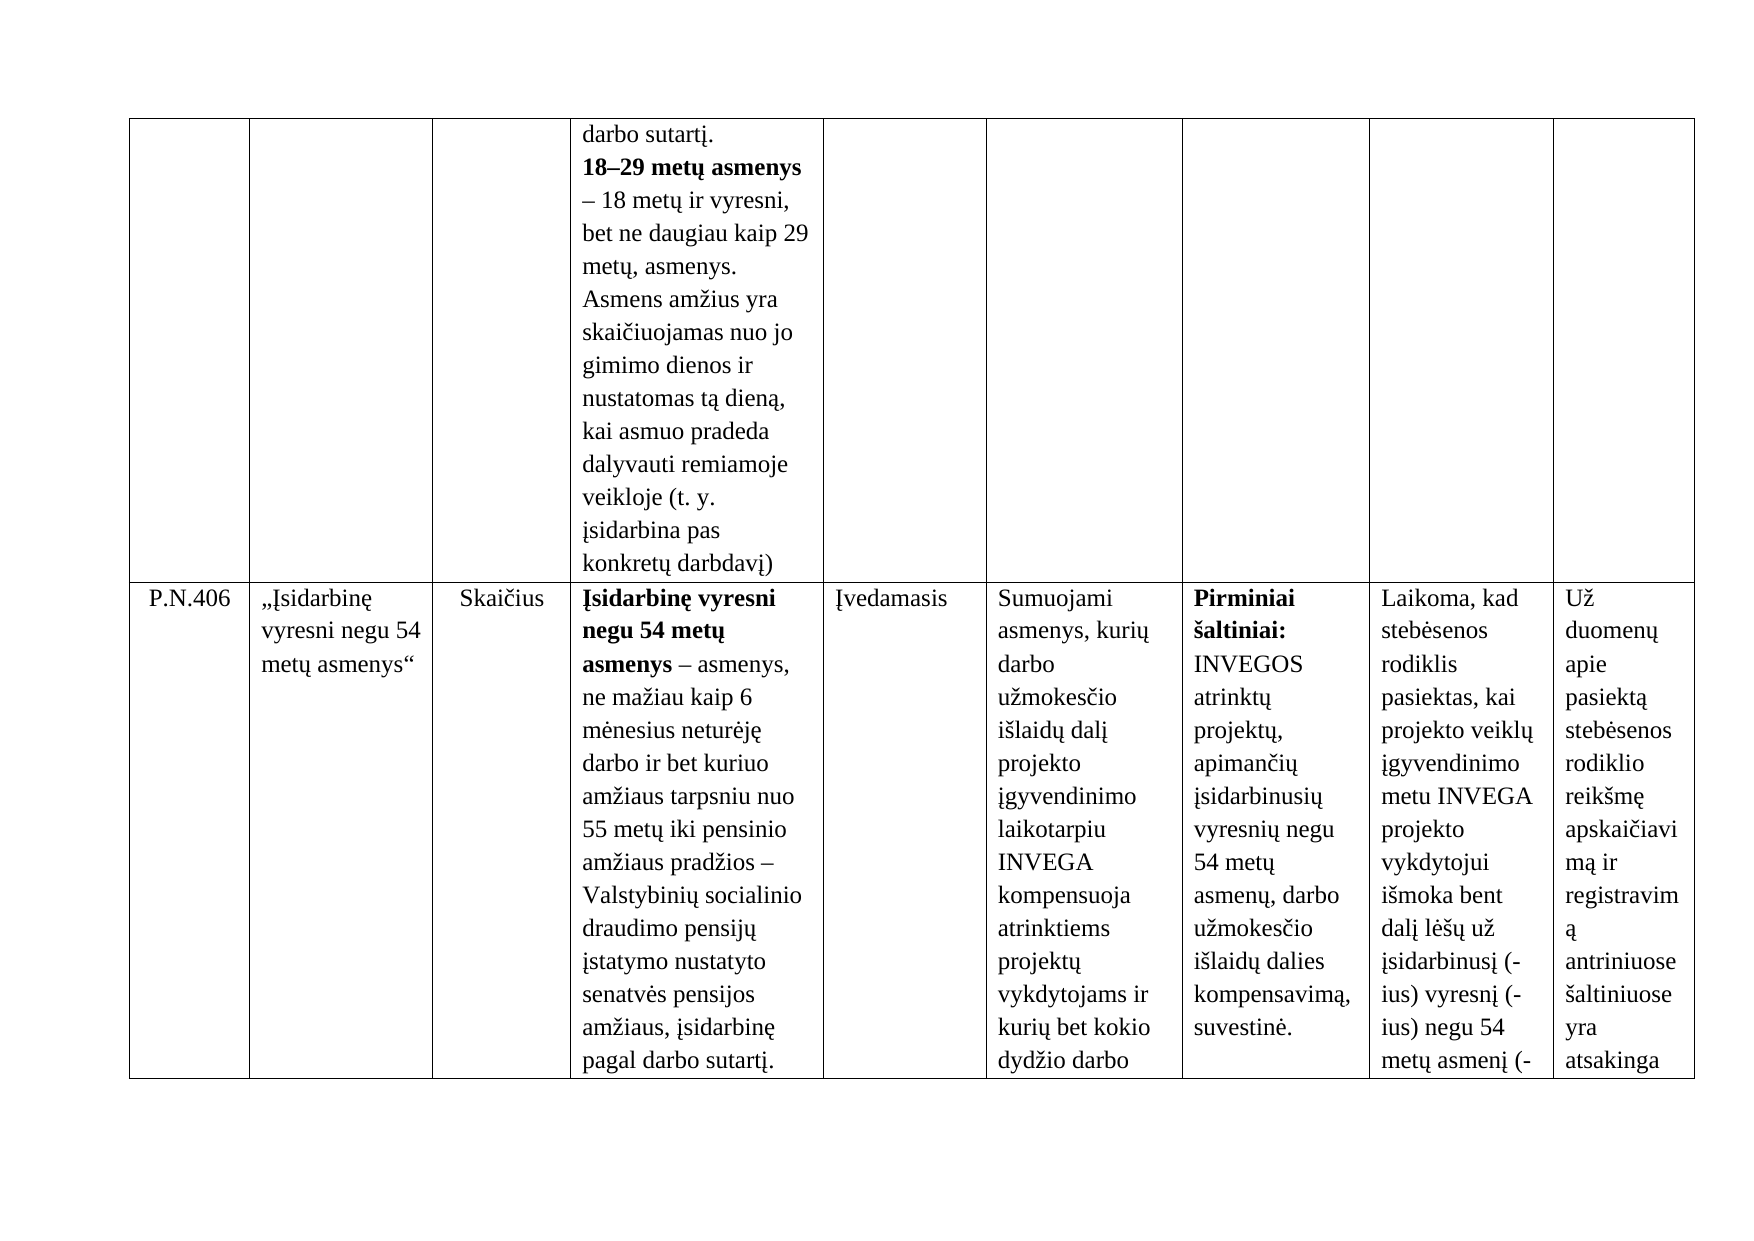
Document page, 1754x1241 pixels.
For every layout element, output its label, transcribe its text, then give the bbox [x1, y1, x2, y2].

table_cell Pirminiai šaltiniai: INVEGOS atrinktų projektų, apimančių įsidarbinusių vyresnių negu 54 metų asmenų, darbo užmokesčio išlaidų dalies kompensavimą, suvestinė. [1183, 583, 1369, 1078]
table_cell [1554, 119, 1694, 582]
table_cell [987, 119, 1182, 582]
table_cell Laikoma, kad stebėsenos rodiklis pasiektas, kai projekto veiklų įgyvendinimo metu INVEGA projekto vykdytojui išmoka bent dalį lėšų už įsidarbinusį (-ius) vyresnį (-ius) negu 54 metų asmenį (- [1370, 583, 1553, 1078]
table_cell P.N.406 [130, 583, 249, 1078]
table_cell [433, 119, 570, 582]
table_cell Įsidarbinę vyresni negu 54 metų asmenys – asmenys, ne mažiau kaip 6 mėnesius neturėję darbo ir bet kuriuo amžiaus tarpsniu nuo 55 metų iki pensinio amžiaus pradžios – Valstybinių socialinio draudimo pensijų įstatymo nustatyto senatvės pensijos amžiaus, įsidarbinę pagal darbo sutartį. [571, 583, 823, 1078]
table_cell [1183, 119, 1369, 582]
table_cell Už duomenų apie pasiektą stebėsenos rodiklio reikšmę apskaičiavimą ir registravimą antriniuose šaltiniuose yra atsakinga [1554, 583, 1694, 1078]
table_cell [1370, 119, 1553, 582]
table_cell [130, 119, 249, 582]
table_cell Skaičius [433, 583, 570, 1078]
table_cell [824, 119, 986, 582]
table_cell „Įsidarbinę vyresni negu 54 metų asmenys“ [250, 583, 432, 1078]
table_cell darbo sutartį. 18–29 metų asmenys – 18 metų ir vyresni, bet ne daugiau kaip 29 metų, asmenys. Asmens amžius yra skaičiuojamas nuo jo gimimo dienos ir nustatomas tą dieną, kai asmuo pradeda dalyvauti remiamoje veikloje (t. y. įsidarbina pas konkretų darbdavį) [571, 119, 823, 582]
table_cell [250, 119, 432, 582]
table_cell Įvedamasis [824, 583, 986, 1078]
table_cell Sumuojami asmenys, kurių darbo užmokesčio išlaidų dalį projekto įgyvendinimo laikotarpiu INVEGA kompensuoja atrinktiems projektų vykdytojams ir kurių bet kokio dydžio darbo [987, 583, 1182, 1078]
